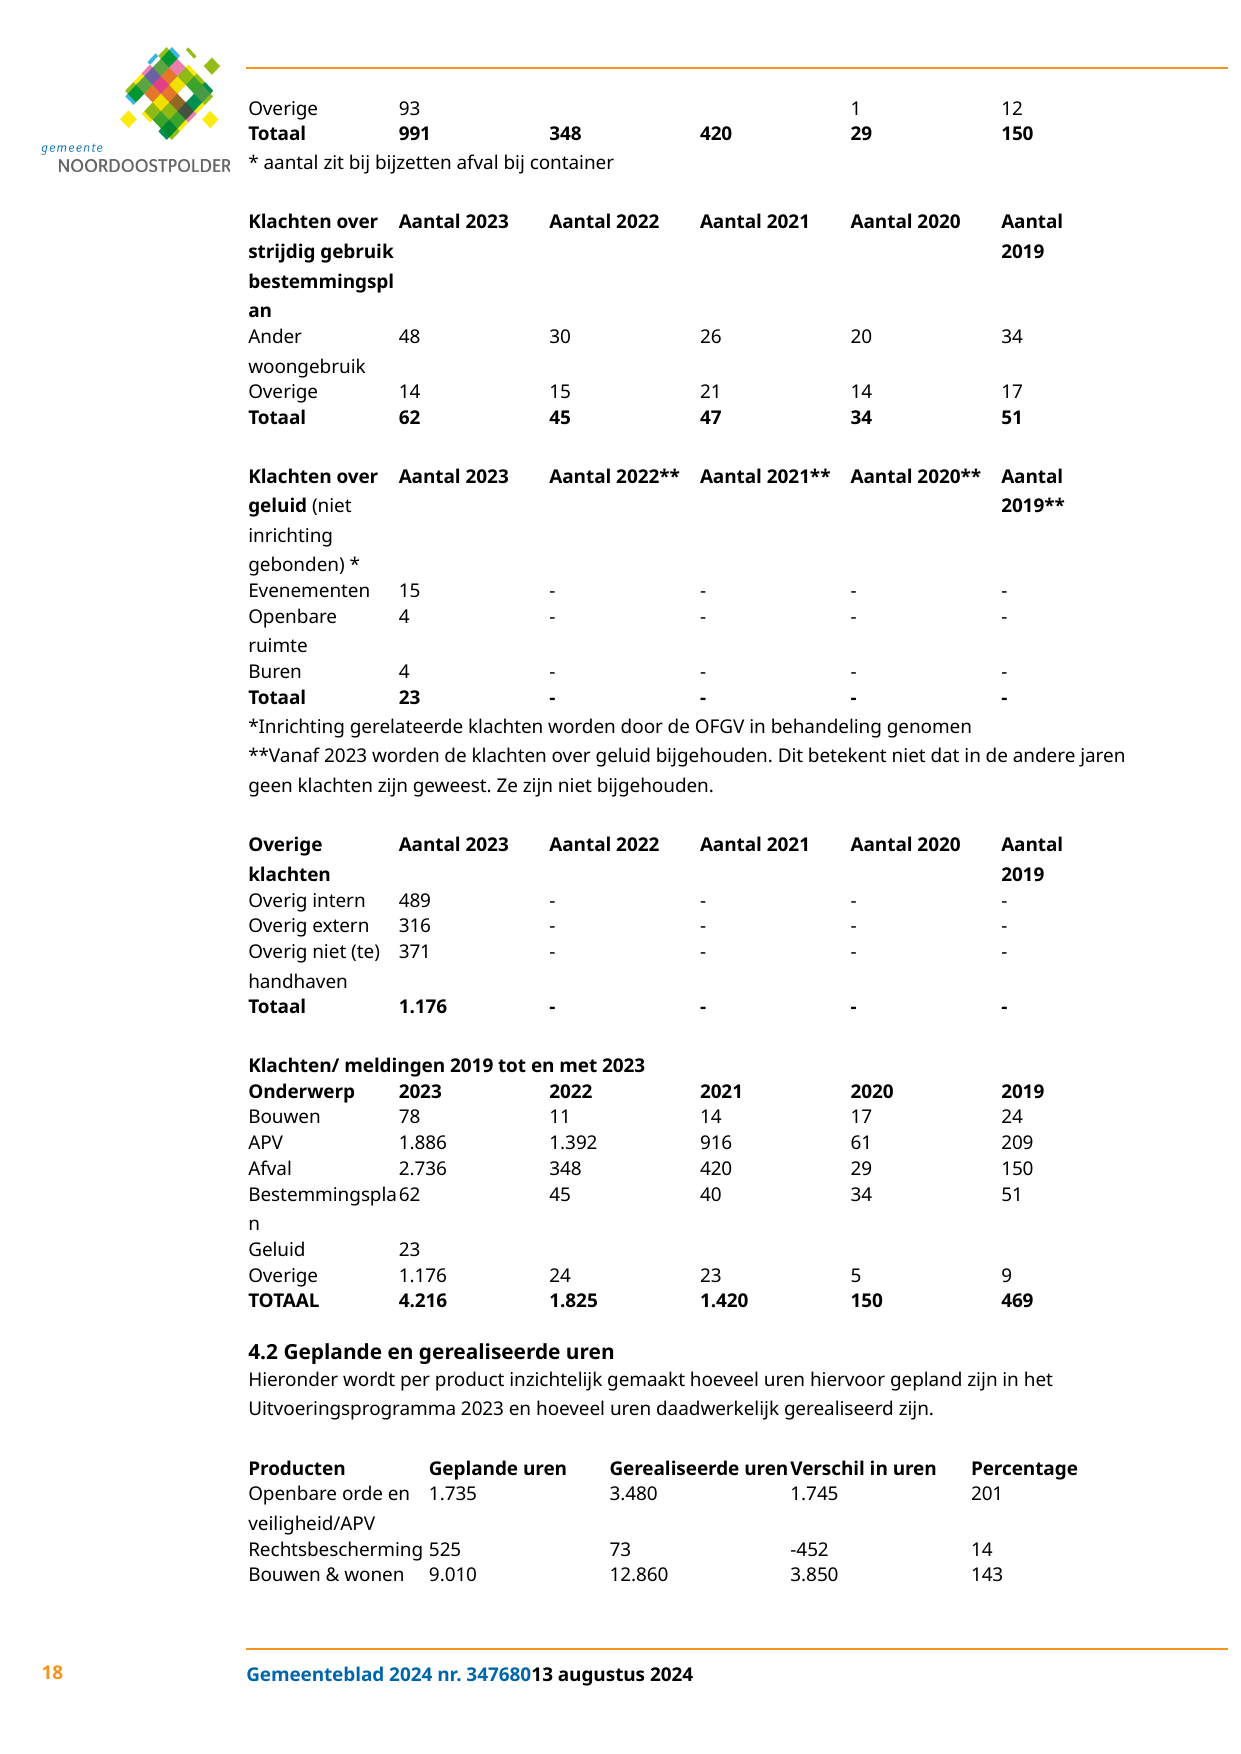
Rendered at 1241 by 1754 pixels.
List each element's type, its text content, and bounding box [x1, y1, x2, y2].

table_cell - [549, 603, 700, 658]
table_cell - [1001, 938, 1152, 994]
table_cell - [1001, 913, 1152, 938]
table_cell 51 [1001, 404, 1152, 430]
table_cell Overig intern [248, 887, 398, 913]
table_cell TOTAAL [248, 1288, 398, 1313]
table_cell 9.010 [429, 1562, 609, 1587]
table_cell [549, 95, 700, 121]
table_cell - [700, 938, 850, 994]
table_cell 45 [549, 1181, 700, 1236]
table_cell 3.850 [790, 1562, 971, 1587]
table_cell 209 [1001, 1130, 1152, 1155]
table_header Aantal 2022** [549, 463, 700, 577]
table_cell - [549, 578, 700, 603]
text 4.2 Geplande en gerealiseerde uren [248, 1337, 1152, 1366]
table_cell 23 [700, 1262, 850, 1288]
table_cell 150 [1001, 1155, 1152, 1181]
table_cell -452 [790, 1536, 971, 1562]
table_cell - [549, 938, 700, 994]
table_cell 12 [1001, 95, 1152, 121]
table_cell [850, 1236, 1001, 1262]
table_cell 2023 [399, 1078, 549, 1104]
table_cell Totaal [248, 994, 398, 1019]
table_cell - [549, 684, 700, 710]
table_cell 143 [971, 1562, 1152, 1587]
table_cell 371 [399, 938, 549, 994]
table_cell 34 [1001, 323, 1152, 378]
table_cell 2020 [850, 1078, 1001, 1104]
table_cell 1.886 [399, 1130, 549, 1155]
table_cell - [700, 887, 850, 913]
table_cell - [549, 913, 700, 938]
table_cell 4.216 [399, 1288, 549, 1313]
table_cell 1.735 [429, 1481, 609, 1536]
table_cell 34 [850, 1181, 1001, 1236]
table_cell 11 [549, 1104, 700, 1129]
table_cell APV [248, 1130, 398, 1155]
table_header Aantal 2021** [700, 463, 850, 577]
table_cell [549, 1236, 700, 1262]
table_cell Overige [248, 379, 398, 404]
table_cell - [850, 913, 1001, 938]
table_cell 24 [549, 1262, 700, 1288]
table_cell 17 [850, 1104, 1001, 1129]
table_cell - [700, 578, 850, 603]
table_cell 61 [850, 1130, 1001, 1155]
table_cell 21 [700, 379, 850, 404]
table_cell Totaal [248, 121, 398, 146]
table_cell 30 [549, 323, 700, 378]
table_cell 2021 [700, 1078, 850, 1104]
table_cell Overige [248, 1262, 398, 1288]
table_cell 23 [399, 684, 549, 710]
table_cell - [549, 887, 700, 913]
table_cell 2019 [1001, 1078, 1152, 1104]
table_cell Bestemmingsplan [248, 1181, 398, 1236]
text Hieronder wordt per product inzichtelijk gemaakt hoeveel uren hiervoor gepland zijn in het Uitvoeringsprogramma 2023 en hoeveel uren daadwerkelijk gerealiseerd zijn. [248, 1366, 1152, 1421]
table_cell - [850, 684, 1001, 710]
table_header Overige klachten [248, 832, 398, 887]
table_cell 3.480 [609, 1481, 790, 1536]
table_cell 78 [399, 1104, 549, 1129]
table_header Aantal 2020 [850, 832, 1001, 887]
table_cell 201 [971, 1481, 1152, 1536]
table_cell - [850, 659, 1001, 684]
table_cell 14 [850, 379, 1001, 404]
table_cell [1001, 1236, 1152, 1262]
table_cell 14 [971, 1536, 1152, 1562]
table_cell Totaal [248, 684, 398, 710]
table_header Aantal 2019** [1001, 463, 1152, 577]
text *Inrichting gerelateerde klachten worden door de OFGV in behandeling genomen [248, 713, 1152, 739]
table_cell Bouwen & wonen [248, 1562, 429, 1587]
table_cell 489 [399, 887, 549, 913]
table_cell Overig extern [248, 913, 398, 938]
table_header Klachten/ meldingen 2019 tot en met 2023 [248, 1052, 1152, 1078]
table_cell 5 [850, 1262, 1001, 1288]
table_header Aantal 2019 [1001, 209, 1152, 323]
table_cell - [1001, 659, 1152, 684]
table_cell 24 [1001, 1104, 1152, 1129]
table_cell - [700, 603, 850, 658]
table_header Aantal 2021 [700, 832, 850, 887]
table_cell 1.176 [399, 994, 549, 1019]
table_header Aantal 2023 [399, 832, 549, 887]
table_header Producten [248, 1455, 429, 1481]
table_cell 150 [1001, 121, 1152, 146]
table_cell - [700, 994, 850, 1019]
table_cell Overig niet (te) handhaven [248, 938, 398, 994]
table_header Percentage [971, 1455, 1152, 1481]
table_header Verschil in uren [790, 1455, 971, 1481]
table_cell 17 [1001, 379, 1152, 404]
table_cell 73 [609, 1536, 790, 1562]
table_cell 9 [1001, 1262, 1152, 1288]
table_header Aantal 2022 [549, 209, 700, 323]
table_cell 1.745 [790, 1481, 971, 1536]
table_cell 29 [850, 121, 1001, 146]
table_header Aantal 2022 [549, 832, 700, 887]
table_header Aantal 2021 [700, 209, 850, 323]
table_cell - [700, 659, 850, 684]
table_header Aantal 2023 [399, 463, 549, 577]
table_cell 469 [1001, 1288, 1152, 1313]
table_cell 62 [399, 404, 549, 430]
table_header Geplande uren [429, 1455, 609, 1481]
table_cell - [1001, 684, 1152, 710]
table_cell 48 [399, 323, 549, 378]
picture [41, 47, 231, 172]
table_cell Onderwerp [248, 1078, 398, 1104]
table_header Aantal 2023 [399, 209, 549, 323]
table_cell 12.860 [609, 1562, 790, 1587]
table_cell 14 [399, 379, 549, 404]
table_header Klachten over geluid (niet inrichting gebonden) * [248, 463, 398, 577]
table_cell [700, 1236, 850, 1262]
table_cell 348 [549, 121, 700, 146]
table_cell 23 [399, 1236, 549, 1262]
table_cell - [549, 659, 700, 684]
table_cell 45 [549, 404, 700, 430]
table_cell 348 [549, 1155, 700, 1181]
table_cell Bouwen [248, 1104, 398, 1129]
table_cell 51 [1001, 1181, 1152, 1236]
table_cell 4 [399, 603, 549, 658]
table_cell Rechtsbescherming [248, 1536, 429, 1562]
table_cell 34 [850, 404, 1001, 430]
table_cell - [1001, 578, 1152, 603]
table_cell [700, 95, 850, 121]
table_cell - [549, 994, 700, 1019]
table_header Klachten over strijdig gebruik bestemmingsplan [248, 209, 398, 323]
table_cell 4 [399, 659, 549, 684]
table_cell 14 [700, 1104, 850, 1129]
table_cell - [850, 578, 1001, 603]
table_cell 15 [399, 578, 549, 603]
table_cell 29 [850, 1155, 1001, 1181]
table_cell 420 [700, 1155, 850, 1181]
table_cell 1.392 [549, 1130, 700, 1155]
table_cell 420 [700, 121, 850, 146]
table_header Aantal 2019 [1001, 832, 1152, 887]
text * aantal zit bij bijzetten afval bij container [248, 149, 1152, 175]
table_header Aantal 2020** [850, 463, 1001, 577]
table_cell 1.176 [399, 1262, 549, 1288]
table_cell - [1001, 603, 1152, 658]
table_cell 20 [850, 323, 1001, 378]
table_header Aantal 2020 [850, 209, 1001, 323]
table_cell - [850, 994, 1001, 1019]
table_cell 2022 [549, 1078, 700, 1104]
table_cell - [850, 938, 1001, 994]
table_cell Ander woongebruik [248, 323, 398, 378]
table_cell 26 [700, 323, 850, 378]
table_cell - [1001, 994, 1152, 1019]
table_header Gerealiseerde uren [609, 1455, 790, 1481]
table_cell 62 [399, 1181, 549, 1236]
table_cell 316 [399, 913, 549, 938]
table_cell Totaal [248, 404, 398, 430]
table_cell 150 [850, 1288, 1001, 1313]
table_cell 525 [429, 1536, 609, 1562]
table_cell Overige [248, 95, 398, 121]
table_cell 93 [399, 95, 549, 121]
table_cell 40 [700, 1181, 850, 1236]
table_cell 1 [850, 95, 1001, 121]
table_cell 916 [700, 1130, 850, 1155]
table_cell 1.825 [549, 1288, 700, 1313]
table_cell - [700, 913, 850, 938]
table_cell 47 [700, 404, 850, 430]
table_cell 991 [399, 121, 549, 146]
table_cell Openbare ruimte [248, 603, 398, 658]
table_cell 1.420 [700, 1288, 850, 1313]
text **Vanaf 2023 worden de klachten over geluid bijgehouden. Dit betekent niet dat in de andere jaren geen klachten zijn geweest. Ze zijn niet bijgehouden. [248, 743, 1152, 798]
table_cell Geluid [248, 1236, 398, 1262]
table_cell 2.736 [399, 1155, 549, 1181]
table_cell - [850, 603, 1001, 658]
table_cell - [700, 684, 850, 710]
table_cell - [850, 887, 1001, 913]
table_cell 15 [549, 379, 700, 404]
table_cell Buren [248, 659, 398, 684]
table_cell - [1001, 887, 1152, 913]
table_cell Afval [248, 1155, 398, 1181]
table_cell Evenementen [248, 578, 398, 603]
table_cell Openbare orde en veiligheid/APV [248, 1481, 429, 1536]
